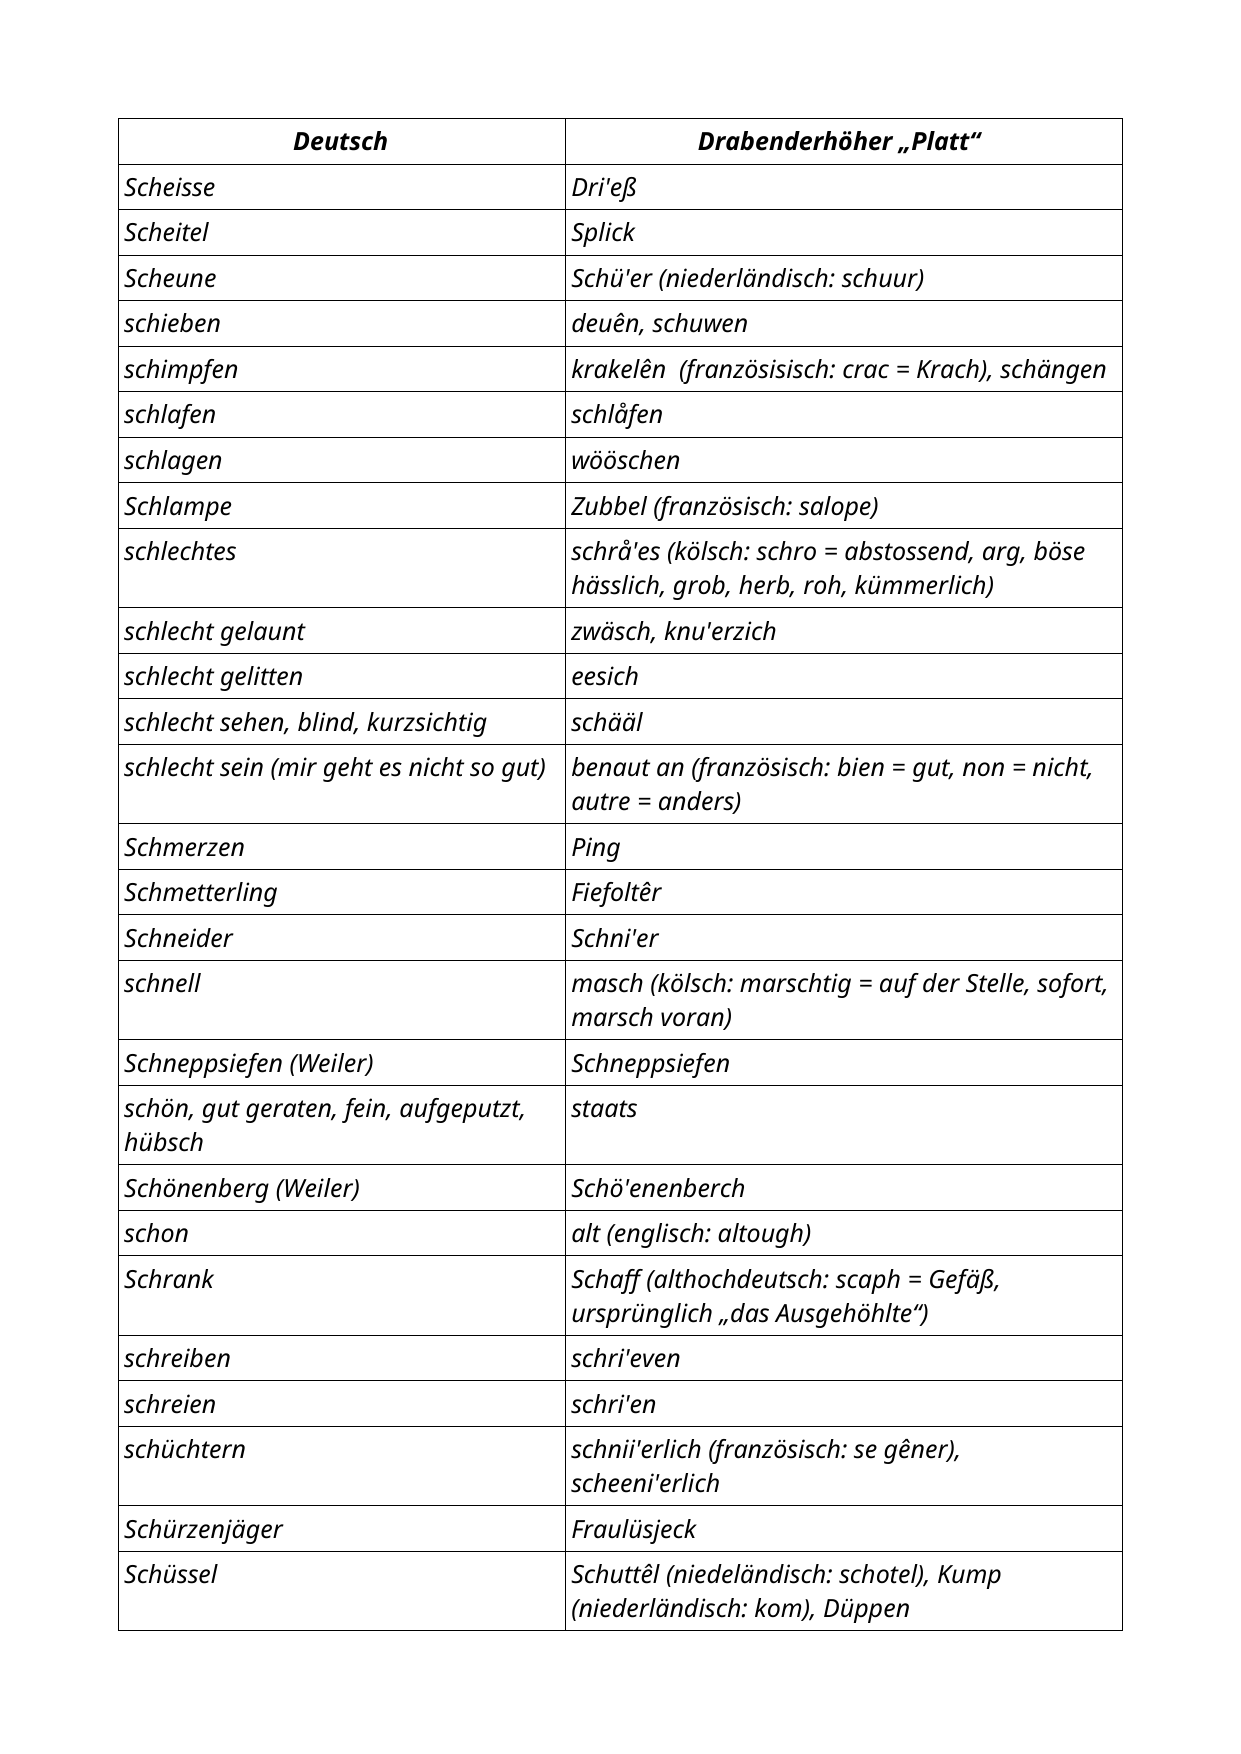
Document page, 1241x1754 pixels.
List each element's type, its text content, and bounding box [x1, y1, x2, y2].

table_cell masch (kölsch: marschtig = auf der Stelle, sofort, marsch voran) [566, 961, 1122, 1039]
table_cell Schüssel [119, 1552, 565, 1630]
table_cell schreiben [119, 1336, 565, 1380]
table_cell Schneppsiefen [566, 1040, 1122, 1085]
table_cell Schuttêl (niedeländisch: schotel), Kump (niederländisch: kom), Düppen [566, 1552, 1122, 1630]
table_cell benaut an (französisch: bien = gut, non = nicht, autre = anders) [566, 745, 1122, 823]
table_cell schri'en [566, 1381, 1122, 1426]
table_cell schri'even [566, 1336, 1122, 1380]
table_cell alt (englisch: altough) [566, 1211, 1122, 1255]
table_cell eesich [566, 654, 1122, 698]
table_cell schlecht sein (mir geht es nicht so gut) [119, 745, 565, 823]
table_cell Schmetterling [119, 870, 565, 914]
table_cell schon [119, 1211, 565, 1255]
table_cell schrå'es (kölsch: schro = abstossend, arg, böse hässlich, grob, herb, roh, kümmerlich) [566, 529, 1122, 607]
table_cell schlagen [119, 438, 565, 482]
table_cell wööschen [566, 438, 1122, 482]
table_cell Fiefoltêr [566, 870, 1122, 914]
table_cell Schrank [119, 1256, 565, 1335]
table_header Deutsch [119, 119, 565, 164]
table_cell schön, gut geraten, fein, aufgeputzt, hübsch [119, 1086, 565, 1164]
table_cell Splick [566, 210, 1122, 255]
table_cell Schmerzen [119, 824, 565, 869]
table_cell schüchtern [119, 1427, 565, 1505]
table_cell Ping [566, 824, 1122, 869]
table_cell schlecht gelaunt [119, 608, 565, 653]
table_cell Schni'er [566, 915, 1122, 960]
table_header Drabenderhöher „Platt“ [566, 119, 1122, 164]
table_cell Zubbel (französisch: salope) [566, 483, 1122, 528]
table_cell schlåfen [566, 392, 1122, 437]
table_cell Schlampe [119, 483, 565, 528]
table_cell schlafen [119, 392, 565, 437]
table_cell Fraulüsjeck [566, 1506, 1122, 1551]
table_cell Schönenberg (Weiler) [119, 1165, 565, 1210]
table_cell Schneider [119, 915, 565, 960]
table_cell schimpfen [119, 347, 565, 391]
table_cell deuên, schuwen [566, 301, 1122, 346]
table_cell schreien [119, 1381, 565, 1426]
table_cell Schü'er (niederländisch: schuur) [566, 256, 1122, 300]
table_cell schnell [119, 961, 565, 1039]
table_cell schlecht sehen, blind, kurzsichtig [119, 699, 565, 744]
table_cell schnii'erlich (französisch: se gêner), scheeni'erlich [566, 1427, 1122, 1505]
table_cell Scheitel [119, 210, 565, 255]
table_cell krakelên (französisisch: crac = Krach), schängen [566, 347, 1122, 391]
table_cell Scheune [119, 256, 565, 300]
table_cell Schö'enenberch [566, 1165, 1122, 1210]
table_cell schlecht gelitten [119, 654, 565, 698]
table_cell staats [566, 1086, 1122, 1164]
table_cell Dri'eß [566, 165, 1122, 209]
table_cell Schürzenjäger [119, 1506, 565, 1551]
table_cell Schneppsiefen (Weiler) [119, 1040, 565, 1085]
table_cell schieben [119, 301, 565, 346]
table_cell schlechtes [119, 529, 565, 607]
table_cell Schaff (althochdeutsch: scaph = Gefäß, ursprünglich „das Ausgehöhlte“) [566, 1256, 1122, 1335]
table_cell schääl [566, 699, 1122, 744]
table_cell Scheisse [119, 165, 565, 209]
table_cell zwäsch, knu'erzich [566, 608, 1122, 653]
